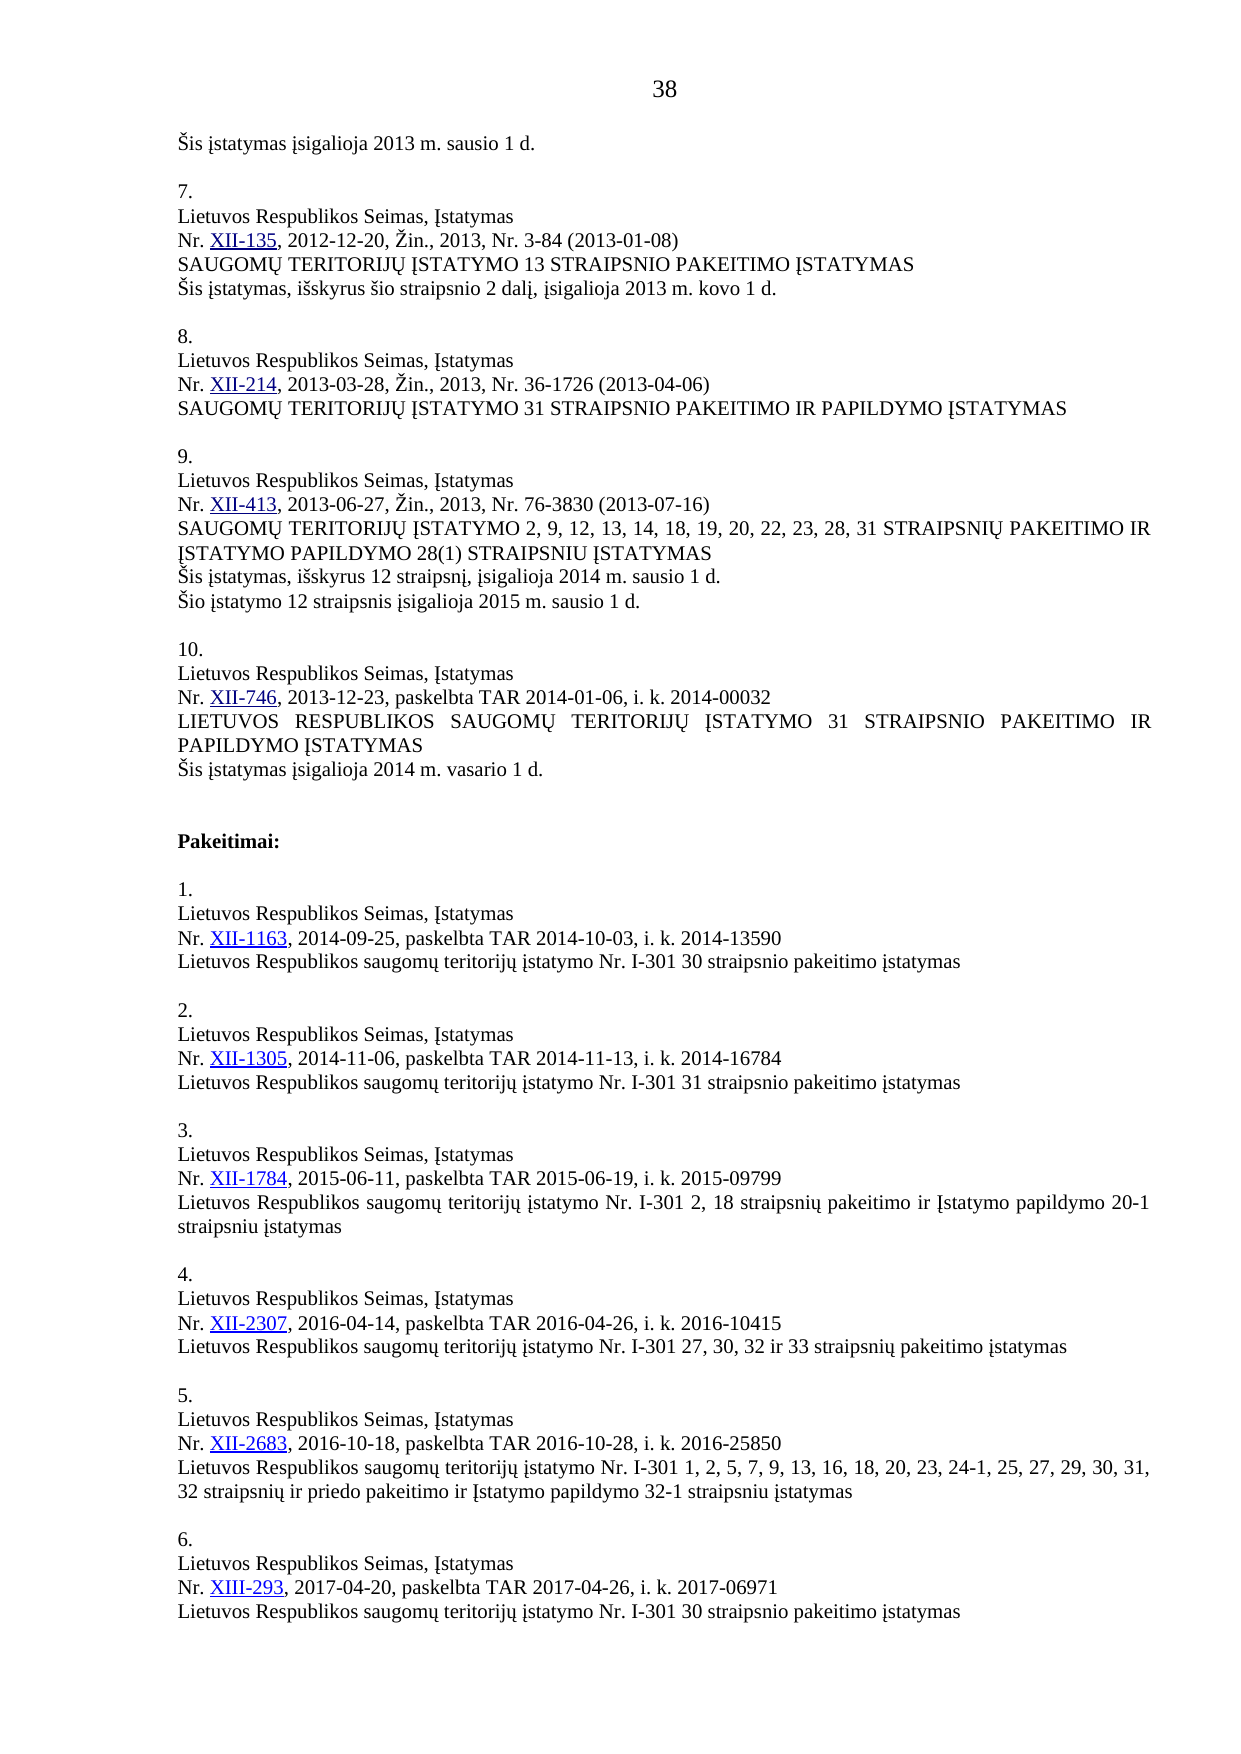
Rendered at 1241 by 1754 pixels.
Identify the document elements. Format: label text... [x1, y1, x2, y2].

text LIETUVOS RESPUBLIKOS SAUGOMŲ TERITORIJŲ ĮSTATYMO 31 STRAIPSNIO PAKEITIMO IR PAPILDYMO ĮSTATYMAS [177, 709, 1152, 757]
text 1. [177, 877, 1152, 901]
text Lietuvos Respublikos saugomų teritorijų įstatymo Nr. I-301 2, 18 straipsnių pakeitimo ir Įstatymo papildymo 20-1 straipsniu įstatymas [177, 1190, 1152, 1238]
text Lietuvos Respublikos saugomų teritorijų įstatymo Nr. I-301 27, 30, 32 ir 33 straipsnių pakeitimo įstatymas [177, 1334, 1152, 1358]
text Lietuvos Respublikos Seimas, Įstatymas [177, 348, 1152, 372]
text 3. [177, 1118, 1152, 1142]
text 5. [177, 1383, 1152, 1407]
text Šis įstatymas įsigalioja 2014 m. vasario 1 d. [177, 757, 1152, 781]
text Lietuvos Respublikos Seimas, Įstatymas [177, 1286, 1152, 1310]
text Nr. XII-746, 2013-12-23, paskelbta TAR 2014-01-06, i. k. 2014-00032 [177, 685, 1152, 709]
text Nr. XIII-293, 2017-04-20, paskelbta TAR 2017-04-26, i. k. 2017-06971 [177, 1575, 1152, 1599]
text Pakeitimai: [177, 829, 1152, 853]
text SAUGOMŲ TERITORIJŲ ĮSTATYMO 31 STRAIPSNIO PAKEITIMO IR PAPILDYMO ĮSTATYMAS [177, 396, 1152, 420]
text Lietuvos Respublikos Seimas, Įstatymas [177, 901, 1152, 925]
text Lietuvos Respublikos saugomų teritorijų įstatymo Nr. I-301 1, 2, 5, 7, 9, 13, 16, 18, 20, 23, 24-1, 25, 27, 29, 30, 31, 32 straipsnių ir priedo pakeitimo ir Įstatymo papildymo 32-1 straipsniu įstatymas [177, 1455, 1152, 1503]
text SAUGOMŲ TERITORIJŲ ĮSTATYMO 2, 9, 12, 13, 14, 18, 19, 20, 22, 23, 28, 31 STRAIPSNIŲ PAKEITIMO IR ĮSTATYMO PAPILDYMO 28(1) STRAIPSNIU ĮSTATYMAS [177, 516, 1152, 564]
text Šis įstatymas, išskyrus šio straipsnio 2 dalį, įsigalioja 2013 m. kovo 1 d. [177, 276, 1152, 300]
text 10. [177, 637, 1152, 661]
text Lietuvos Respublikos saugomų teritorijų įstatymo Nr. I-301 30 straipsnio pakeitimo įstatymas [177, 949, 1152, 973]
text Nr. XII-2307, 2016-04-14, paskelbta TAR 2016-04-26, i. k. 2016-10415 [177, 1310, 1152, 1334]
text 2. [177, 998, 1152, 1022]
text Nr. XII-214, 2013-03-28, Žin., 2013, Nr. 36-1726 (2013-04-06) [177, 372, 1152, 396]
text Lietuvos Respublikos Seimas, Įstatymas [177, 661, 1152, 685]
text Lietuvos Respublikos Seimas, Įstatymas [177, 1022, 1152, 1046]
text Nr. XII-413, 2013-06-27, Žin., 2013, Nr. 76-3830 (2013-07-16) [177, 492, 1152, 516]
text 6. [177, 1527, 1152, 1551]
text Nr. XII-2683, 2016-10-18, paskelbta TAR 2016-10-28, i. k. 2016-25850 [177, 1431, 1152, 1455]
text Nr. XII-1784, 2015-06-11, paskelbta TAR 2015-06-19, i. k. 2015-09799 [177, 1166, 1152, 1190]
text 4. [177, 1262, 1152, 1286]
text Nr. XII-135, 2012-12-20, Žin., 2013, Nr. 3-84 (2013-01-08) [177, 228, 1152, 252]
text Nr. XII-1163, 2014-09-25, paskelbta TAR 2014-10-03, i. k. 2014-13590 [177, 925, 1152, 949]
text Šis įstatymas įsigalioja 2013 m. sausio 1 d. [177, 131, 1152, 155]
text Lietuvos Respublikos Seimas, Įstatymas [177, 1142, 1152, 1166]
text Lietuvos Respublikos Seimas, Įstatymas [177, 203, 1152, 228]
text 7. [177, 179, 1152, 203]
text SAUGOMŲ TERITORIJŲ ĮSTATYMO 13 STRAIPSNIO PAKEITIMO ĮSTATYMAS [177, 252, 1152, 276]
text 8. [177, 324, 1152, 348]
text Nr. XII-1305, 2014-11-06, paskelbta TAR 2014-11-13, i. k. 2014-16784 [177, 1046, 1152, 1070]
text Lietuvos Respublikos Seimas, Įstatymas [177, 468, 1152, 492]
text Šis įstatymas, išskyrus 12 straipsnį, įsigalioja 2014 m. sausio 1 d. [177, 564, 1152, 588]
text Lietuvos Respublikos Seimas, Įstatymas [177, 1551, 1152, 1575]
text Lietuvos Respublikos saugomų teritorijų įstatymo Nr. I-301 31 straipsnio pakeitimo įstatymas [177, 1070, 1152, 1094]
text Lietuvos Respublikos Seimas, Įstatymas [177, 1407, 1152, 1431]
text Šio įstatymo 12 straipsnis įsigalioja 2015 m. sausio 1 d. [177, 588, 1152, 613]
text Lietuvos Respublikos saugomų teritorijų įstatymo Nr. I-301 30 straipsnio pakeitimo įstatymas [177, 1599, 1152, 1623]
text 9. [177, 444, 1152, 468]
